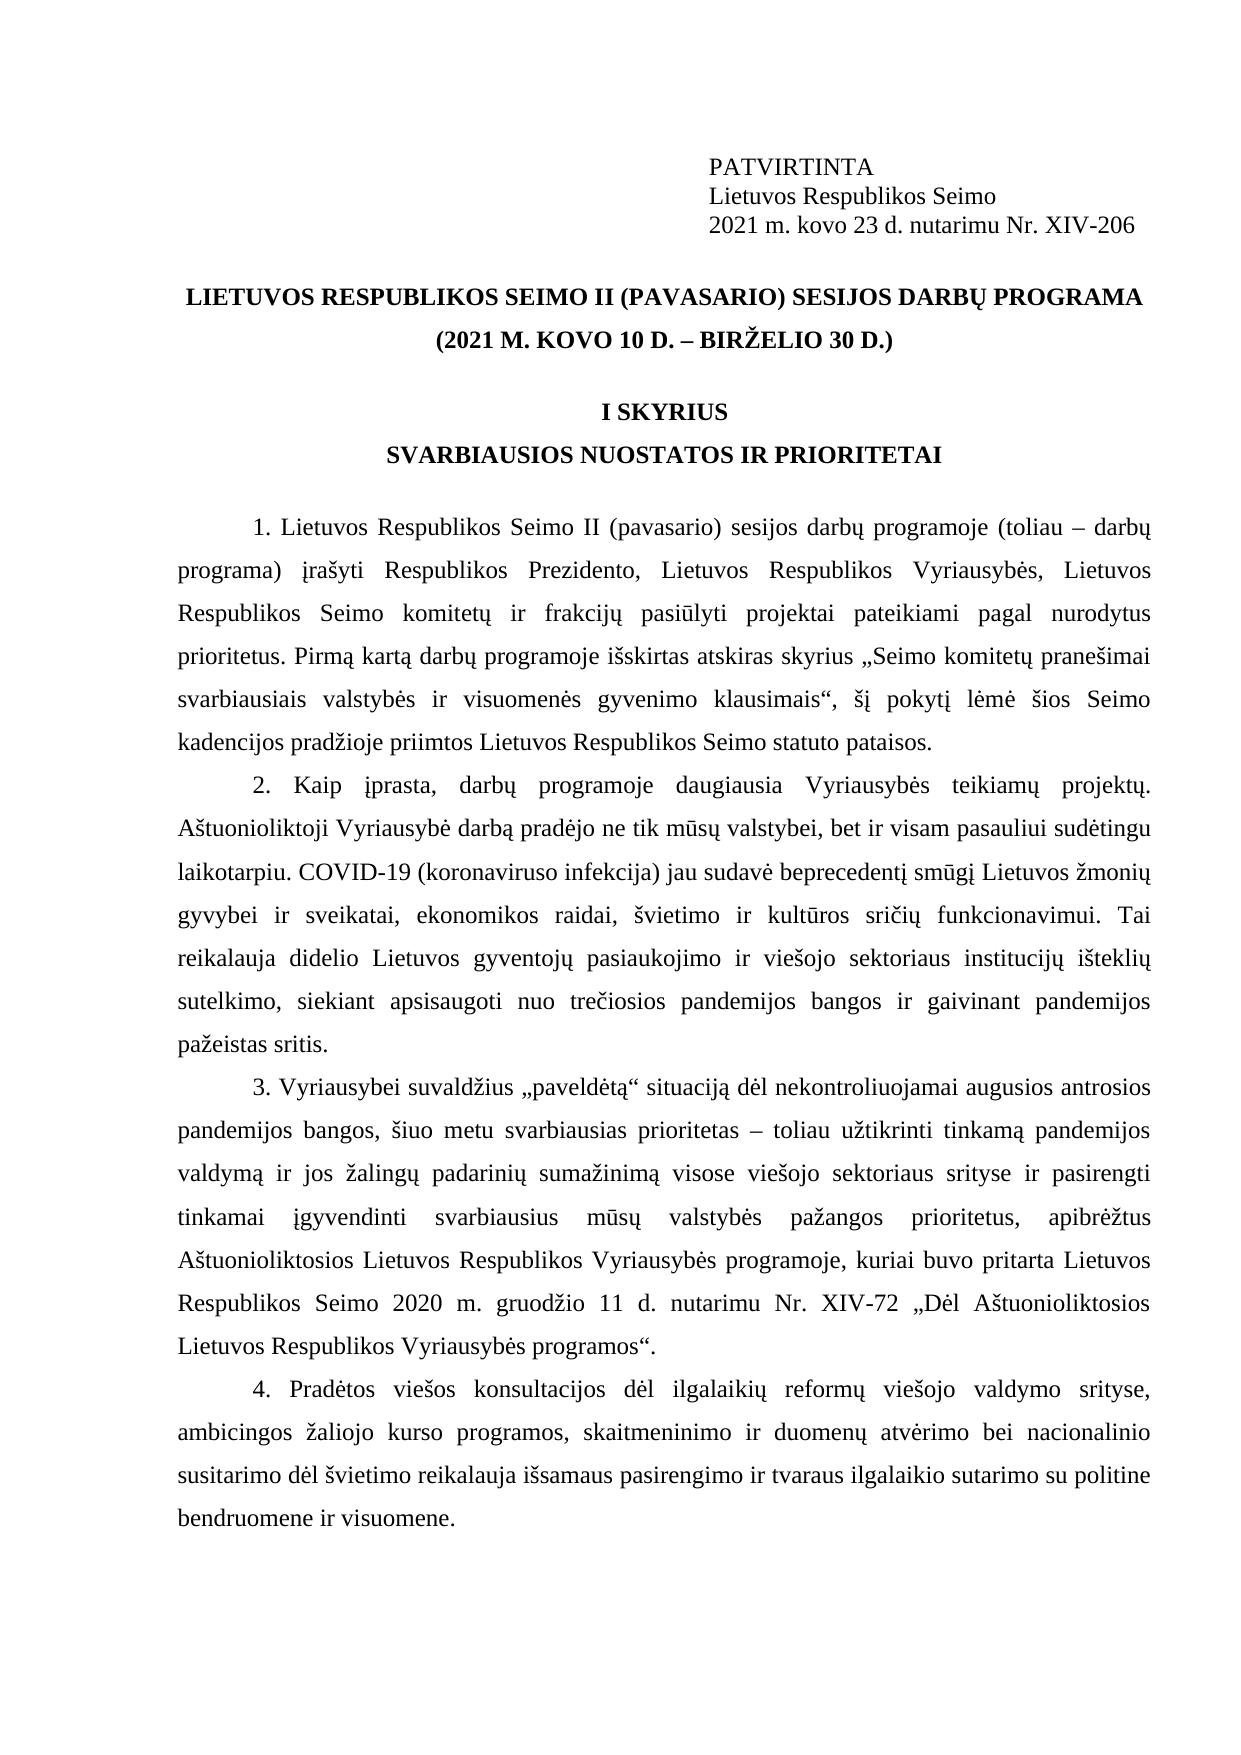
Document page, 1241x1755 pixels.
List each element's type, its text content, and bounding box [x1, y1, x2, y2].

text 2. Kaip įprasta, darbų programoje daugiausia Vyriausybės teikiamų projektų. Aštuonioliktoji Vyriausybė darbą pradėjo ne tik mūsų valstybei, bet ir visam pasauliui sudėtingu laikotarpiu. COVID-19 (koronaviruso infekcija) jau sudavė beprecedentį smūgį Lietuvos žmonių gyvybei ir sveikatai, ekonomikos raidai, švietimo ir kultūros sričių funkcionavimui. Tai reikalauja didelio Lietuvos gyventojų pasiaukojimo ir viešojo sektoriaus institucijų išteklių sutelkimo, siekiant apsisaugoti nuo trečiosios pandemijos bangos ir gaivinant pandemijos pažeistas sritis. [177, 770, 1152, 1058]
text LIETUVOS RESPUBLIKOS SEIMO II (PAVASARIO) SESIJOS DARBŲ PROGRAMA [177, 282, 1152, 310]
text 1. Lietuvos Respublikos Seimo II (pavasario) sesijos darbų programoje (toliau – darbų programa) įrašyti Respublikos Prezidento, Lietuvos Respublikos Vyriausybės, Lietuvos Respublikos Seimo komitetų ir frakcijų pasiūlyti projektai pateikiami pagal nurodytus prioritetus. Pirmą kartą darbų programoje išskirtas atskiras skyrius „Seimo komitetų pranešimai svarbiausiais valstybės ir visuomenės gyvenimo klausimais“, šį pokytį lėmė šios Seimo kadencijos pradžioje priimtos Lietuvos Respublikos Seimo statuto pataisos. [177, 512, 1152, 756]
text PATVIRTINTA [177, 152, 1152, 181]
text SVARBIAUSIOS NUOSTATOS IR PRIORITETAI [177, 440, 1152, 468]
text 3. Vyriausybei suvaldžius „paveldėtą“ situaciją dėl nekontroliuojamai augusios antrosios pandemijos bangos, šiuo metu svarbiausias prioritetas – toliau užtikrinti tinkamą pandemijos valdymą ir jos žalingų padarinių sumažinimą visose viešojo sektoriaus srityse ir pasirengti tinkamai įgyvendinti svarbiausius mūsų valstybės pažangos prioritetus, apibrėžtus Aštuonioliktosios Lietuvos Respublikos Vyriausybės programoje, kuriai buvo pritarta Lietuvos Respublikos Seimo 2020 m. gruodžio 11 d. nutarimu Nr. XIV-72 „Dėl Aštuonioliktosios Lietuvos Respublikos Vyriausybės programos“. [177, 1072, 1152, 1360]
text (2021 M. KOVO 10 D. – BIRŽELIO 30 D.) [177, 325, 1152, 353]
text Lietuvos Respublikos Seimo [177, 181, 1152, 210]
text 4. Pradėtos viešos konsultacijos dėl ilgalaikių reformų viešojo valdymo srityse, ambicingos žaliojo kurso programos, skaitmeninimo ir duomenų atvėrimo bei nacionalinio susitarimo dėl švietimo reikalauja išsamaus pasirengimo ir tvaraus ilgalaikio sutarimo su politine bendruomene ir visuomene. [177, 1374, 1152, 1532]
text 2021 m. kovo 23 d. nutarimu Nr. XIV-206 [177, 210, 1152, 238]
text I SKYRIUS [177, 397, 1152, 425]
